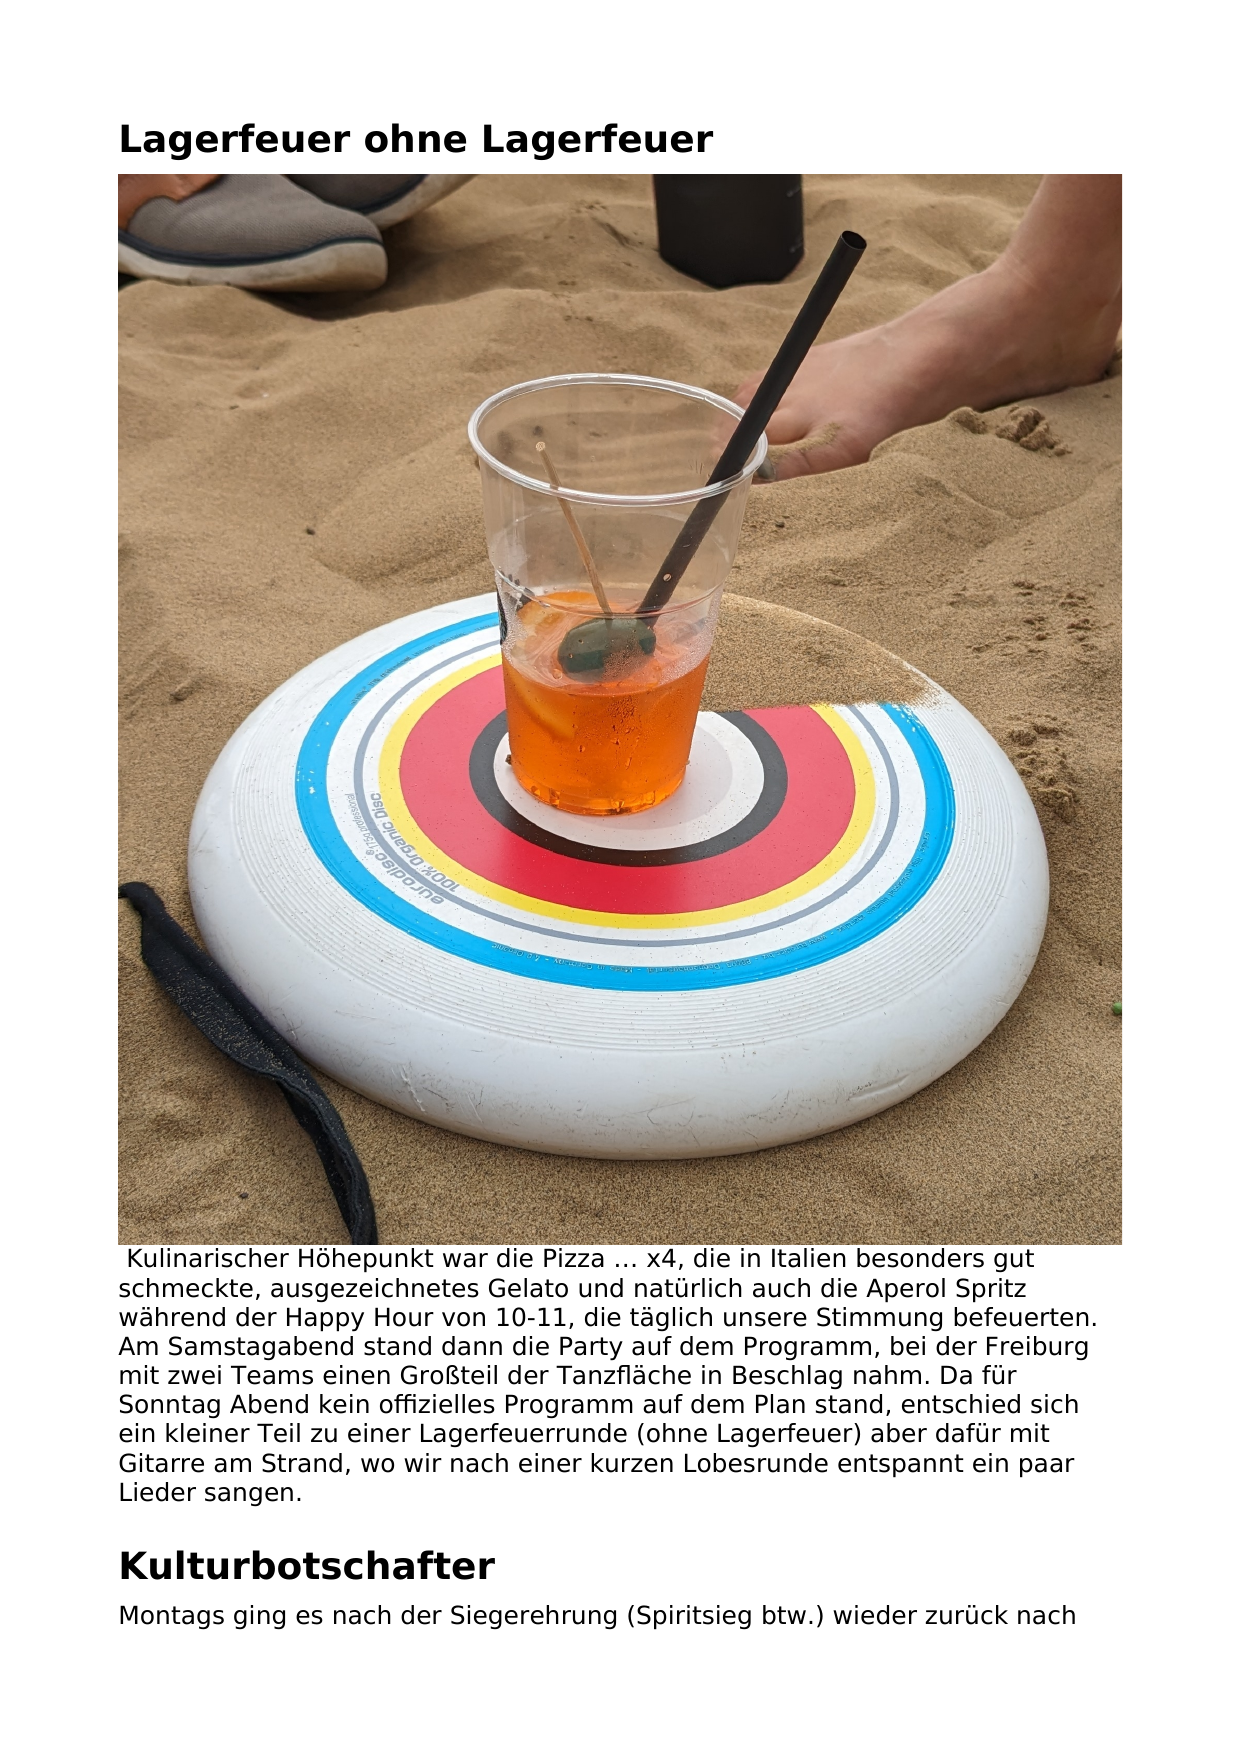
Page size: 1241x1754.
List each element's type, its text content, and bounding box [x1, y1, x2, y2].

text Kulinarischer Höhepunkt war die Pizza … x4, die in Italien besonders gut schmeckte, ausgezeichnetes Gelato und natürlich auch die Aperol Spritz während der Happy Hour von 10-11, die täglich unsere Stimmung befeuerten. Am Samstagabend stand dann die Party auf dem Programm, bei der Freiburg mit zwei Teams einen Großteil der Tanzfläche in Beschlag nahm. Da für Sonntag Abend kein offizielles Programm auf dem Plan stand, entschied sich ein kleiner Teil zu einer Lagerfeuerrunde (ohne Lagerfeuer) aber dafür mit Gitarre am Strand, wo wir nach einer kurzen Lobesrunde entspannt ein paar Lieder sangen. [118, 1245, 1122, 1507]
subtitle Kulturbotschafter [118, 1545, 1122, 1588]
picture [118, 174, 1123, 1245]
text Montags ging es nach der Siegerehrung (Spiritsieg btw.) wieder zurück nach [118, 1601, 1122, 1630]
subtitle Lagerfeuer ohne Lagerfeuer [118, 118, 1122, 162]
